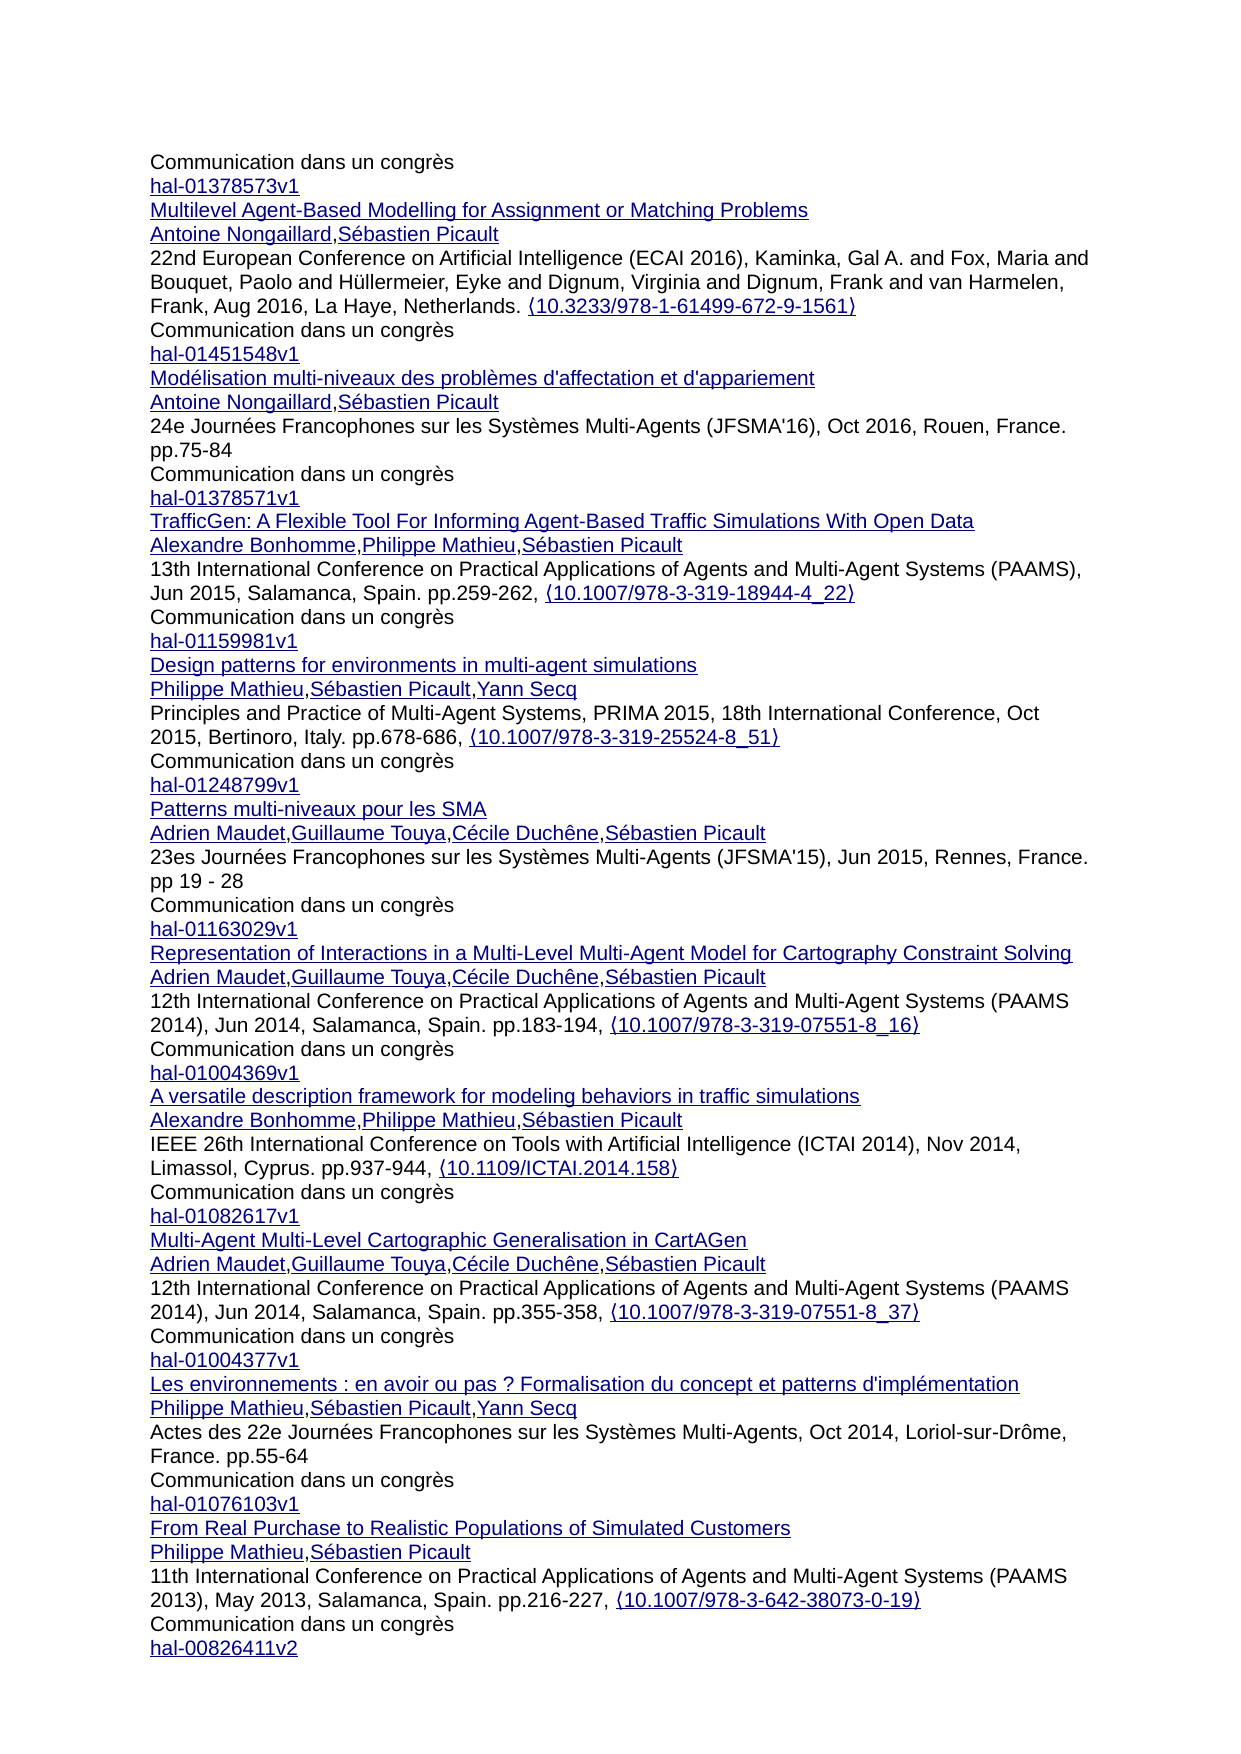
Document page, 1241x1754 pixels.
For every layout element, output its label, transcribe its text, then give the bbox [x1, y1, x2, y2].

table_cell Communication dans un congrès hal-01378573v1 [150, 150, 1090, 198]
table_cell Patterns multi-niveaux pour les SMA Adrien Maudet,Guillaume Touya,Cécile Duchêne,Sébastien Picault 23es Journées Francophones sur les Systèmes Multi-Agents (JFSMA'15), Jun 2015, Rennes, France. pp 19 - 28 Communication dans un congrès hal-01163029v1 [150, 797, 1090, 941]
table_cell Multi-Agent Multi-Level Cartographic Generalisation in CartAGen Adrien Maudet,Guillaume Touya,Cécile Duchêne,Sébastien Picault 12th International Conference on Practical Applications of Agents and Multi-Agent Systems (PAAMS 2014), Jun 2014, Salamanca, Spain. pp.355-358, ⟨10.1007/978-3-319-07551-8_37⟩ Communication dans un congrès hal-01004377v1 [150, 1228, 1090, 1372]
table_cell A versatile description framework for modeling behaviors in traffic simulations Alexandre Bonhomme,Philippe Mathieu,Sébastien Picault IEEE 26th International Conference on Tools with Artificial Intelligence (ICTAI 2014), Nov 2014, Limassol, Cyprus. pp.937-944, ⟨10.1109/ICTAI.2014.158⟩ Communication dans un congrès hal-01082617v1 [150, 1084, 1090, 1228]
table_cell Multilevel Agent-Based Modelling for Assignment or Matching Problems Antoine Nongaillard,Sébastien Picault 22nd European Conference on Artificial Intelligence (ECAI 2016), Kaminka, Gal A. and Fox, Maria and Bouquet, Paolo and Hüllermeier, Eyke and Dignum, Virginia and Dignum, Frank and van Harmelen, Frank, Aug 2016, La Haye, Netherlands. ⟨10.3233/978-1-61499-672-9-1561⟩ Communication dans un congrès hal-01451548v1 [150, 198, 1090, 366]
table_cell Modélisation multi-niveaux des problèmes d'affectation et d'appariement Antoine Nongaillard,Sébastien Picault 24e Journées Francophones sur les Systèmes Multi-Agents (JFSMA'16), Oct 2016, Rouen, France. pp.75-84 Communication dans un congrès hal-01378571v1 [150, 366, 1090, 509]
table_cell From Real Purchase to Realistic Populations of Simulated Customers Philippe Mathieu,Sébastien Picault 11th International Conference on Practical Applications of Agents and Multi-Agent Systems (PAAMS 2013), May 2013, Salamanca, Spain. pp.216-227, ⟨10.1007/978-3-642-38073-0-19⟩ Communication dans un congrès hal-00826411v2 [150, 1516, 1090, 1659]
table_cell TrafficGen: A Flexible Tool For Informing Agent-Based Traffic Simulations With Open Data Alexandre Bonhomme,Philippe Mathieu,Sébastien Picault 13th International Conference on Practical Applications of Agents and Multi-Agent Systems (PAAMS), Jun 2015, Salamanca, Spain. pp.259-262, ⟨10.1007/978-3-319-18944-4_22⟩ Communication dans un congrès hal-01159981v1 [150, 509, 1090, 653]
table_cell Representation of Interactions in a Multi-Level Multi-Agent Model for Cartography Constraint Solving Adrien Maudet,Guillaume Touya,Cécile Duchêne,Sébastien Picault 12th International Conference on Practical Applications of Agents and Multi-Agent Systems (PAAMS 2014), Jun 2014, Salamanca, Spain. pp.183-194, ⟨10.1007/978-3-319-07551-8_16⟩ Communication dans un congrès hal-01004369v1 [150, 941, 1090, 1084]
table_cell Design patterns for environments in multi-agent simulations Philippe Mathieu,Sébastien Picault,Yann Secq Principles and Practice of Multi-Agent Systems, PRIMA 2015, 18th International Conference, Oct 2015, Bertinoro, Italy. pp.678-686, ⟨10.1007/978-3-319-25524-8_51⟩ Communication dans un congrès hal-01248799v1 [150, 653, 1090, 797]
table_cell Les environnements : en avoir ou pas ? Formalisation du concept et patterns d'implémentation Philippe Mathieu,Sébastien Picault,Yann Secq Actes des 22e Journées Francophones sur les Systèmes Multi-Agents, Oct 2014, Loriol-sur-Drôme, France. pp.55-64 Communication dans un congrès hal-01076103v1 [150, 1372, 1090, 1516]
